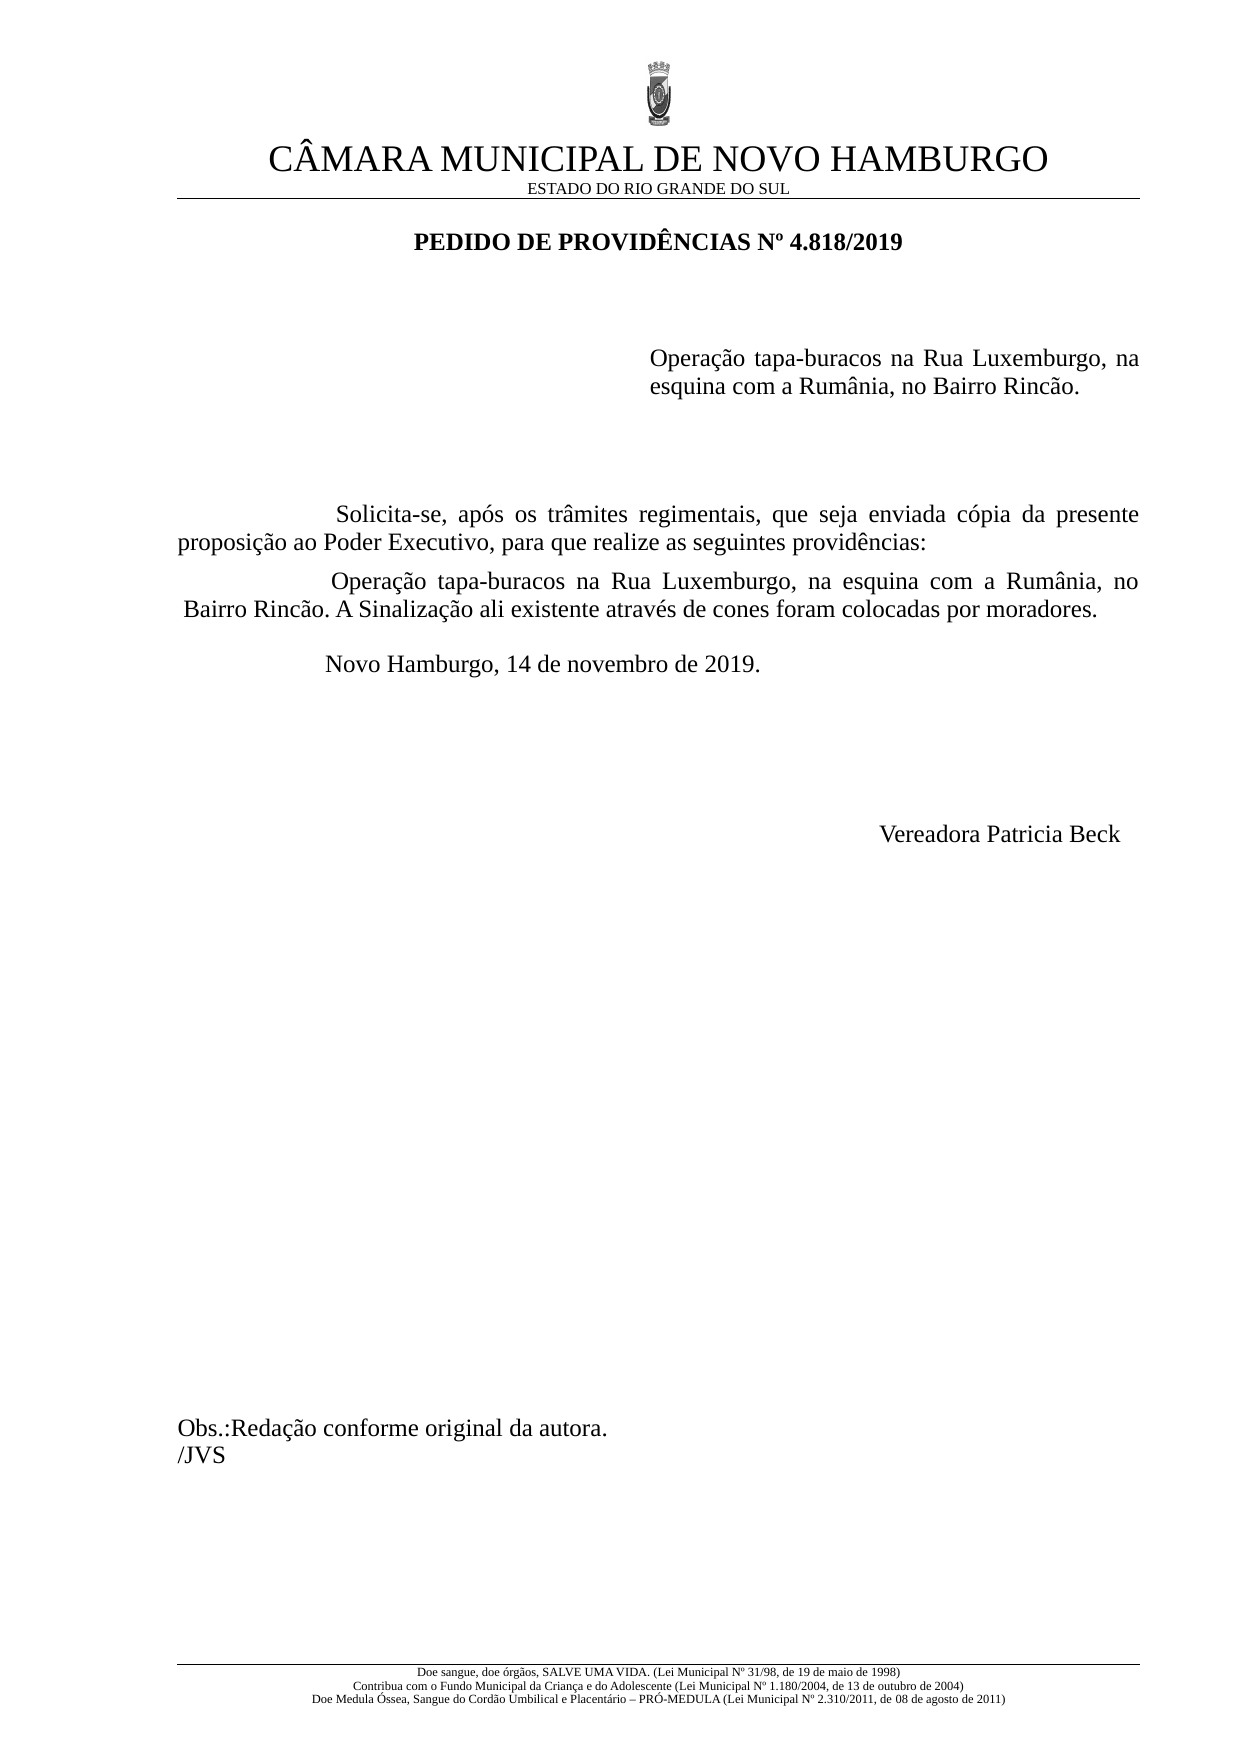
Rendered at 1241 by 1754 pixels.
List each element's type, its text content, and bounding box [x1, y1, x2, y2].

text Solicita-se, após os trâmites regimentais, que seja enviada cópia da presente proposição ao Poder Executivo, para que realize as seguintes providências: [177, 500, 1140, 556]
text Novo Hamburgo, 14 de novembro de 2019. [177, 651, 1140, 678]
text Vereadora Patricia Beck [177, 820, 1140, 848]
text Obs.:Redação conforme original da autora. [177, 1414, 1140, 1442]
text Operação tapa-buracos na Rua Luxemburgo, na esquina com a Rumânia, no Bairro Rincão. [649, 344, 1140, 400]
text Operação tapa-buracos na Rua Luxemburgo, na esquina com a Rumânia, no Bairro Rincão. A Sinalização ali existente através de cones foram colocadas por moradores. [183, 567, 1140, 623]
text /JVS [177, 1442, 1140, 1469]
text PEDIDO DE PROVIDÊNCIAS Nº 4.818/2019 [177, 228, 1140, 256]
